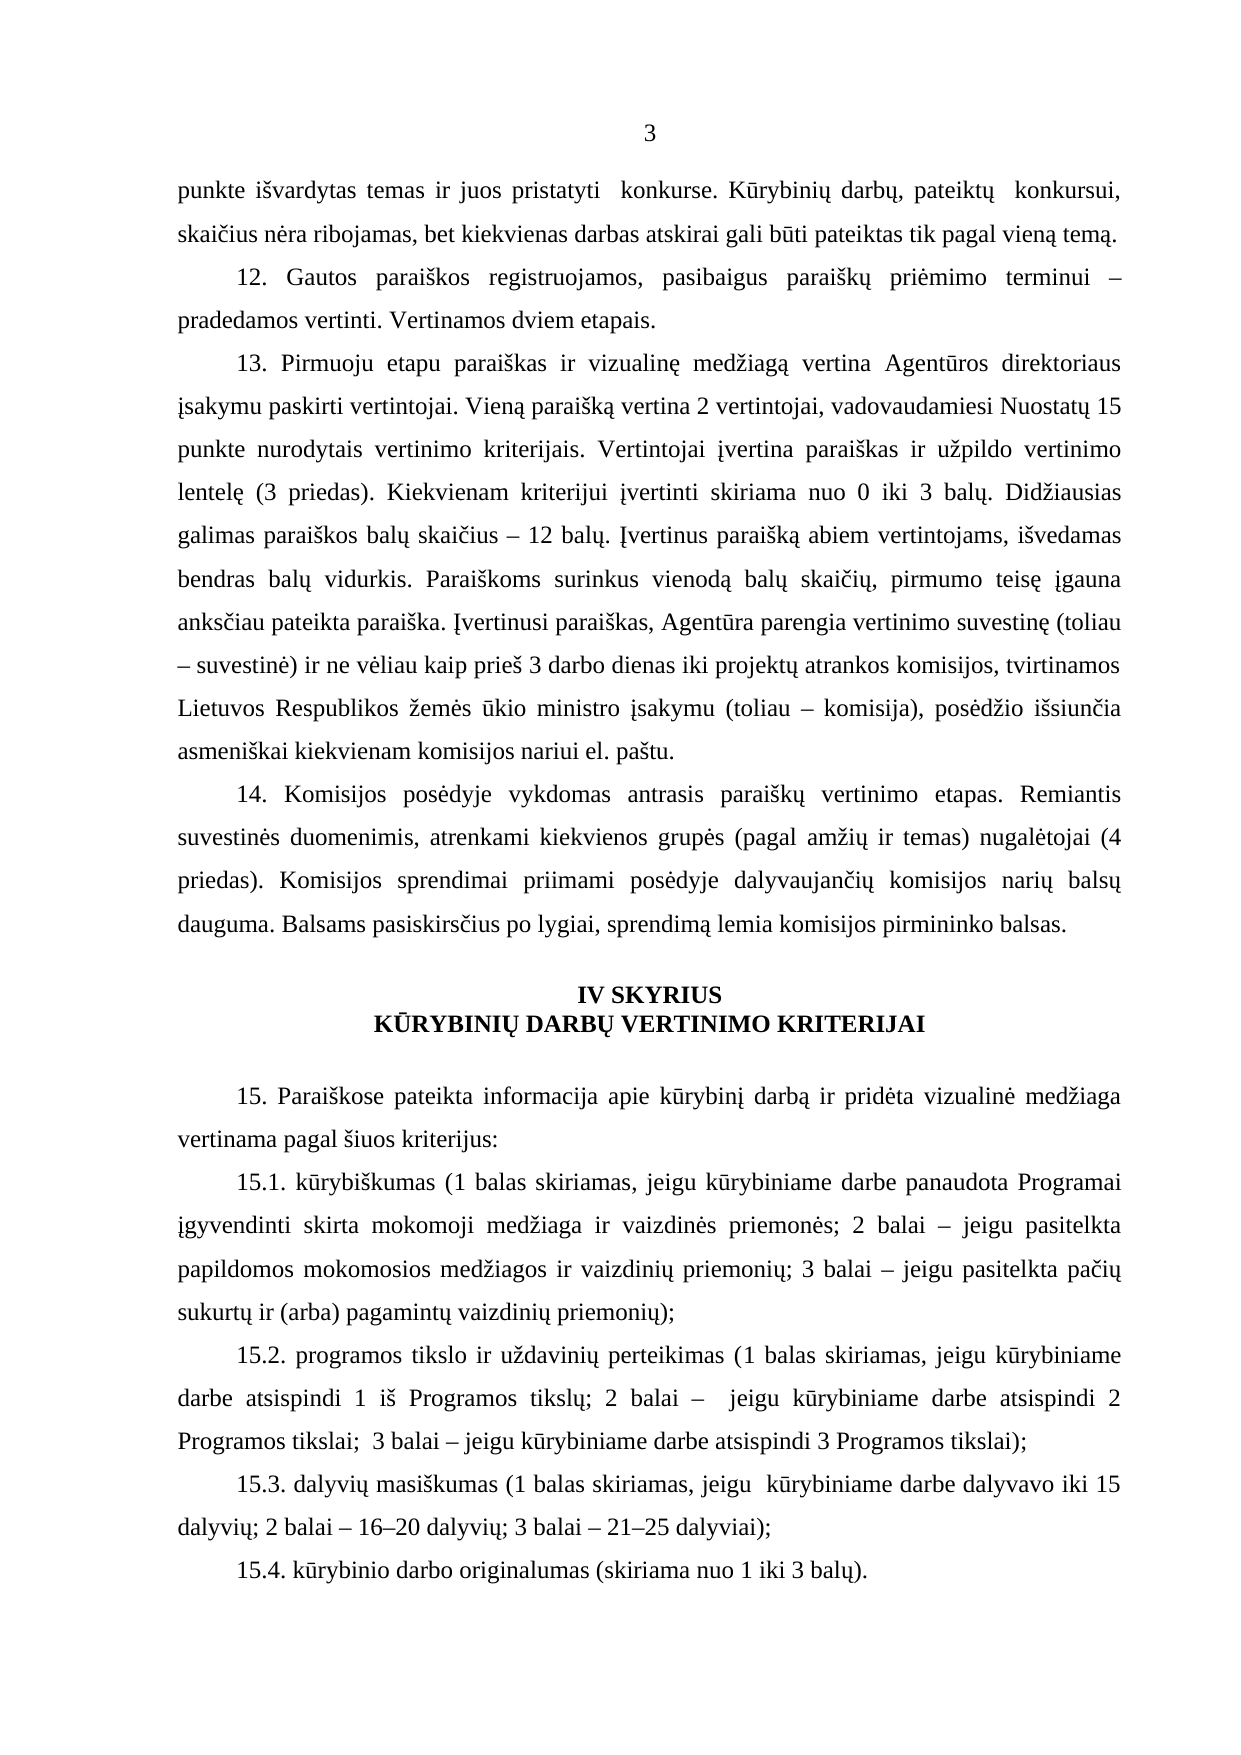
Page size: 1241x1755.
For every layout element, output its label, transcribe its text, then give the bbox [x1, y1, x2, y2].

text 15.1. kūrybiškumas (1 balas skiriamas, jeigu kūrybiniame darbe panaudota Programai įgyvendinti skirta mokomoji medžiaga ir vaizdinės priemonės; 2 balai – jeigu pasitelkta papildomos mokomosios medžiagos ir vaizdinių priemonių; 3 balai – jeigu pasitelkta pačių sukurtų ir (arba) pagamintų vaizdinių priemonių); [177, 1167, 1122, 1326]
text 14. Komisijos posėdyje vykdomas antrasis paraiškų vertinimo etapas. Remiantis suvestinės duomenimis, atrenkami kiekvienos grupės (pagal amžių ir temas) nugalėtojai (4 priedas). Komisijos sprendimai priimami posėdyje dalyvaujančių komisijos narių balsų dauguma. Balsams pasiskirsčius po lygiai, sprendimą lemia komisijos pirmininko balsas. [177, 779, 1122, 937]
text punkte išvardytas temas ir juos pristatyti konkurse. Kūrybinių darbų, pateiktų konkursui, skaičius nėra ribojamas, bet kiekvienas darbas atskirai gali būti pateiktas tik pagal vieną temą. [177, 176, 1122, 247]
text 15. Paraiškose pateikta informacija apie kūrybinį darbą ir pridėta vizualinė medžiaga vertinama pagal šiuos kriterijus: [177, 1081, 1122, 1153]
text IV SKYRIUS [177, 981, 1122, 1009]
text KŪRYBINIŲ DARBŲ VERTINIMO KRITERIJAI [177, 1009, 1122, 1038]
text 15.4. kūrybinio darbo originalumas (skiriama nuo 1 iki 3 balų). [177, 1556, 1122, 1584]
text 15.3. dalyvių masiškumas (1 balas skiriamas, jeigu kūrybiniame darbe dalyvavo iki 15 dalyvių; 2 balai – 16–20 dalyvių; 3 balai – 21–25 dalyviai); [177, 1469, 1122, 1541]
text 13. Pirmuoju etapu paraiškas ir vizualinę medžiagą vertina Agentūros direktoriaus įsakymu paskirti vertintojai. Vieną paraišką vertina 2 vertintojai, vadovaudamiesi Nuostatų 15 punkte nurodytais vertinimo kriterijais. Vertintojai įvertina paraiškas ir užpildo vertinimo lentelę (3 priedas). Kiekvienam kriterijui įvertinti skiriama nuo 0 iki 3 balų. Didžiausias galimas paraiškos balų skaičius – 12 balų. Įvertinus paraišką abiem vertintojams, išvedamas bendras balų vidurkis. Paraiškoms surinkus vienodą balų skaičių, pirmumo teisę įgauna anksčiau pateikta paraiška. Įvertinusi paraiškas, Agentūra parengia vertinimo suvestinę (toliau – suvestinė) ir ne vėliau kaip prieš 3 darbo dienas iki projektų atrankos komisijos, tvirtinamos Lietuvos Respublikos žemės ūkio ministro įsakymu (toliau – komisija), posėdžio išsiunčia asmeniškai kiekvienam komisijos nariui el. paštu. [177, 348, 1122, 765]
text 12. Gautos paraiškos registruojamos, pasibaigus paraiškų priėmimo terminui – pradedamos vertinti. Vertinamos dviem etapais. [177, 262, 1122, 334]
text 15.2. programos tikslo ir uždavinių perteikimas (1 balas skiriamas, jeigu kūrybiniame darbe atsispindi 1 iš Programos tikslų; 2 balai – jeigu kūrybiniame darbe atsispindi 2 Programos tikslai; 3 balai – jeigu kūrybiniame darbe atsispindi 3 Programos tikslai); [177, 1340, 1122, 1455]
